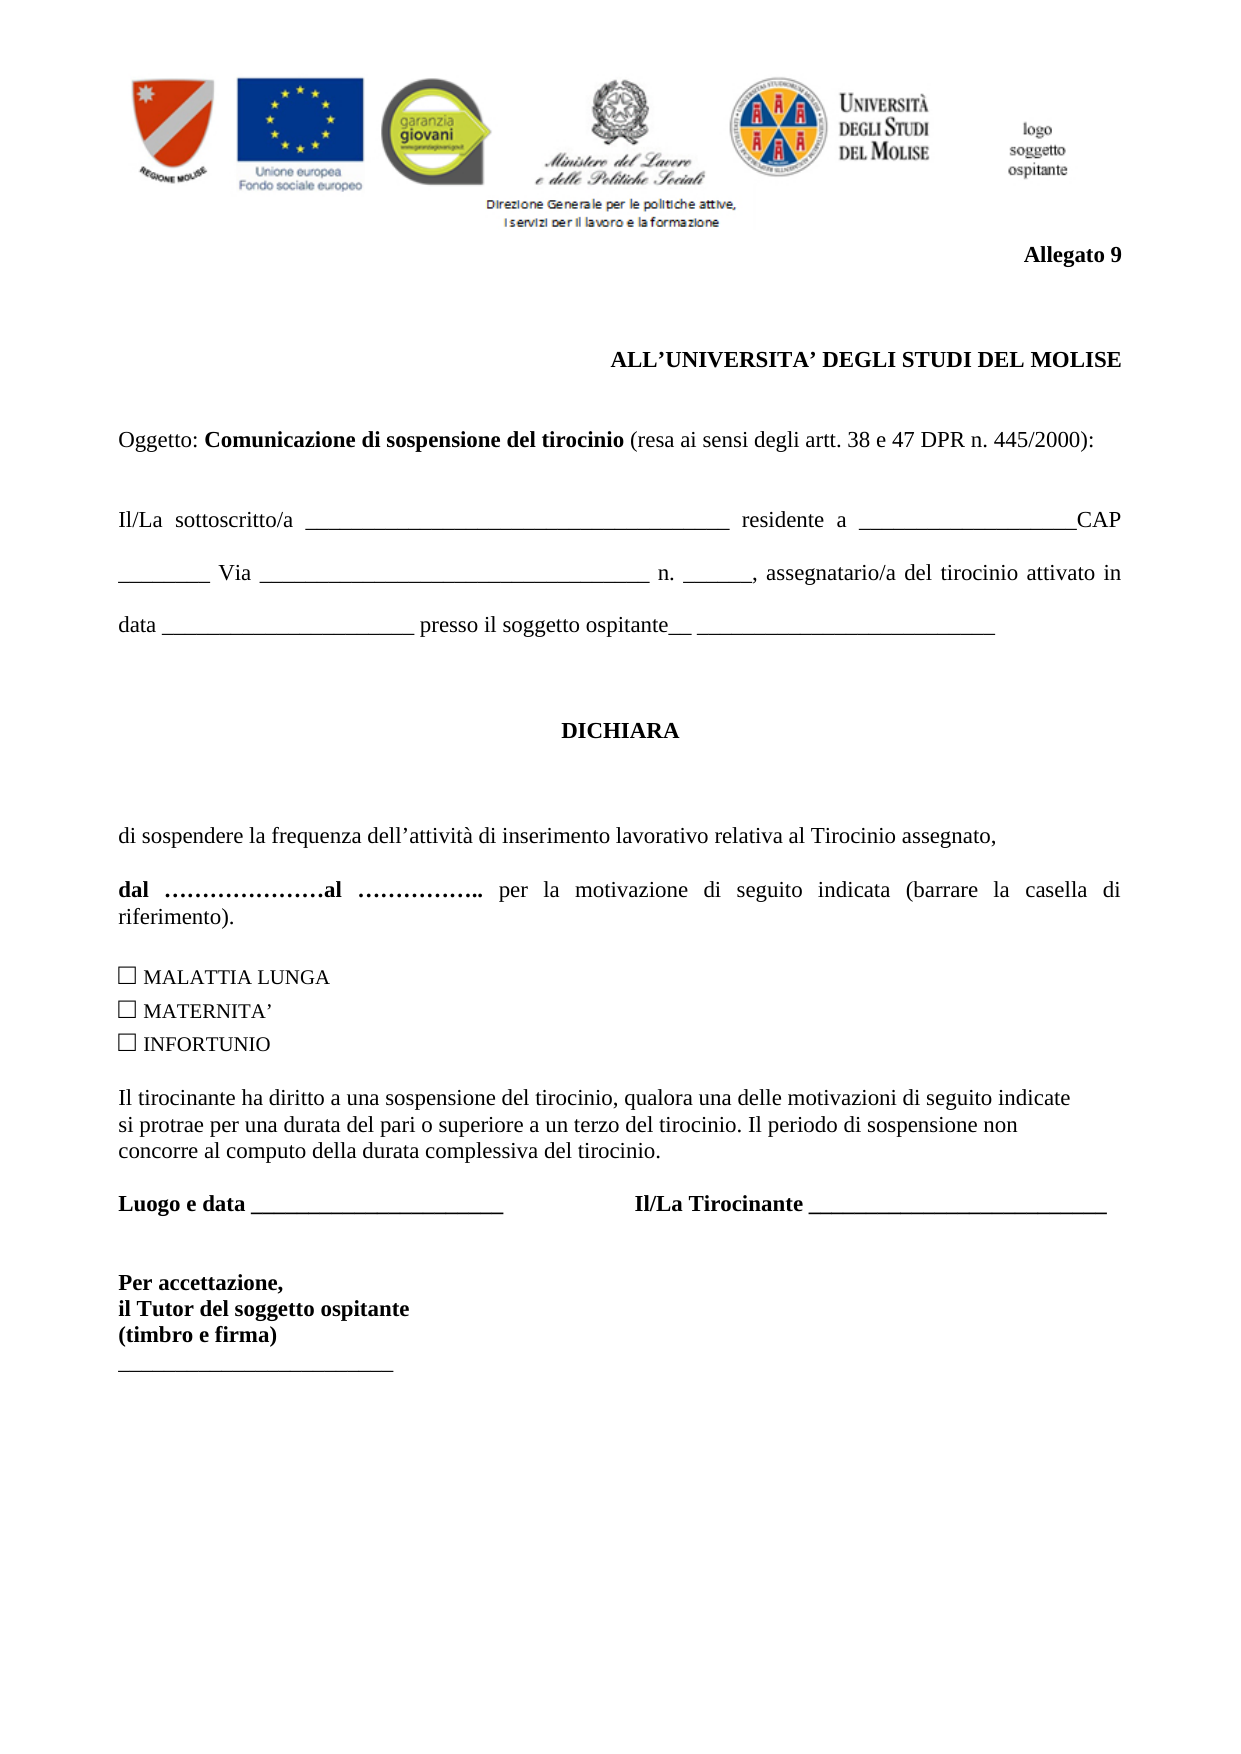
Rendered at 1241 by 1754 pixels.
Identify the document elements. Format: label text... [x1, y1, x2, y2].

text Allegato 9 [118, 241, 1122, 267]
text Per accettazione, [118, 1269, 1122, 1295]
text ALL’UNIVERSITA’ DEGLI STUDI DEL MOLISE [118, 346, 1122, 373]
text □ MATERNITA’ [118, 991, 1122, 1024]
text concorre al computo della durata complessiva del tirocinio. [118, 1137, 1122, 1163]
text □ INFORTUNIO [118, 1024, 1122, 1058]
text di sospendere la frequenza dell’attività di inserimento lavorativo relativa al Tirocinio assegnato, [118, 822, 1122, 849]
text dal …………………al …………….. per la motivazione di seguito indicata (barrare la casella di riferimento). [118, 875, 1122, 929]
text Il/La sottoscritto/a _____________________________________ residente a ___________________CAP ________ Via __________________________________ n. ______, assegnatario/a del tirocinio attivato in data ______________________ presso il soggetto ospitante__ __________________________ [118, 506, 1122, 638]
text DICHIARA [118, 717, 1122, 743]
text □ MALATTIA LUNGA [118, 957, 1122, 991]
text il Tutor del soggetto ospitante [118, 1295, 1122, 1322]
text Luogo e data ______________________ Il/La Tirocinante __________________________ [118, 1190, 1122, 1216]
text Oggetto: Comunicazione di sospensione del tirocinio (resa ai sensi degli artt. 38 e 47 DPR n. 445/2000): [118, 425, 1122, 453]
text Il tirocinante ha diritto a una sospensione del tirocinio, qualora una delle motivazioni di seguito indicate [118, 1084, 1122, 1111]
text si protrae per una durata del pari o superiore a un terzo del tirocinio. Il periodo di sospensione non [118, 1111, 1122, 1137]
text ________________________ [118, 1348, 1122, 1374]
text (timbro e firma) [118, 1322, 1122, 1348]
